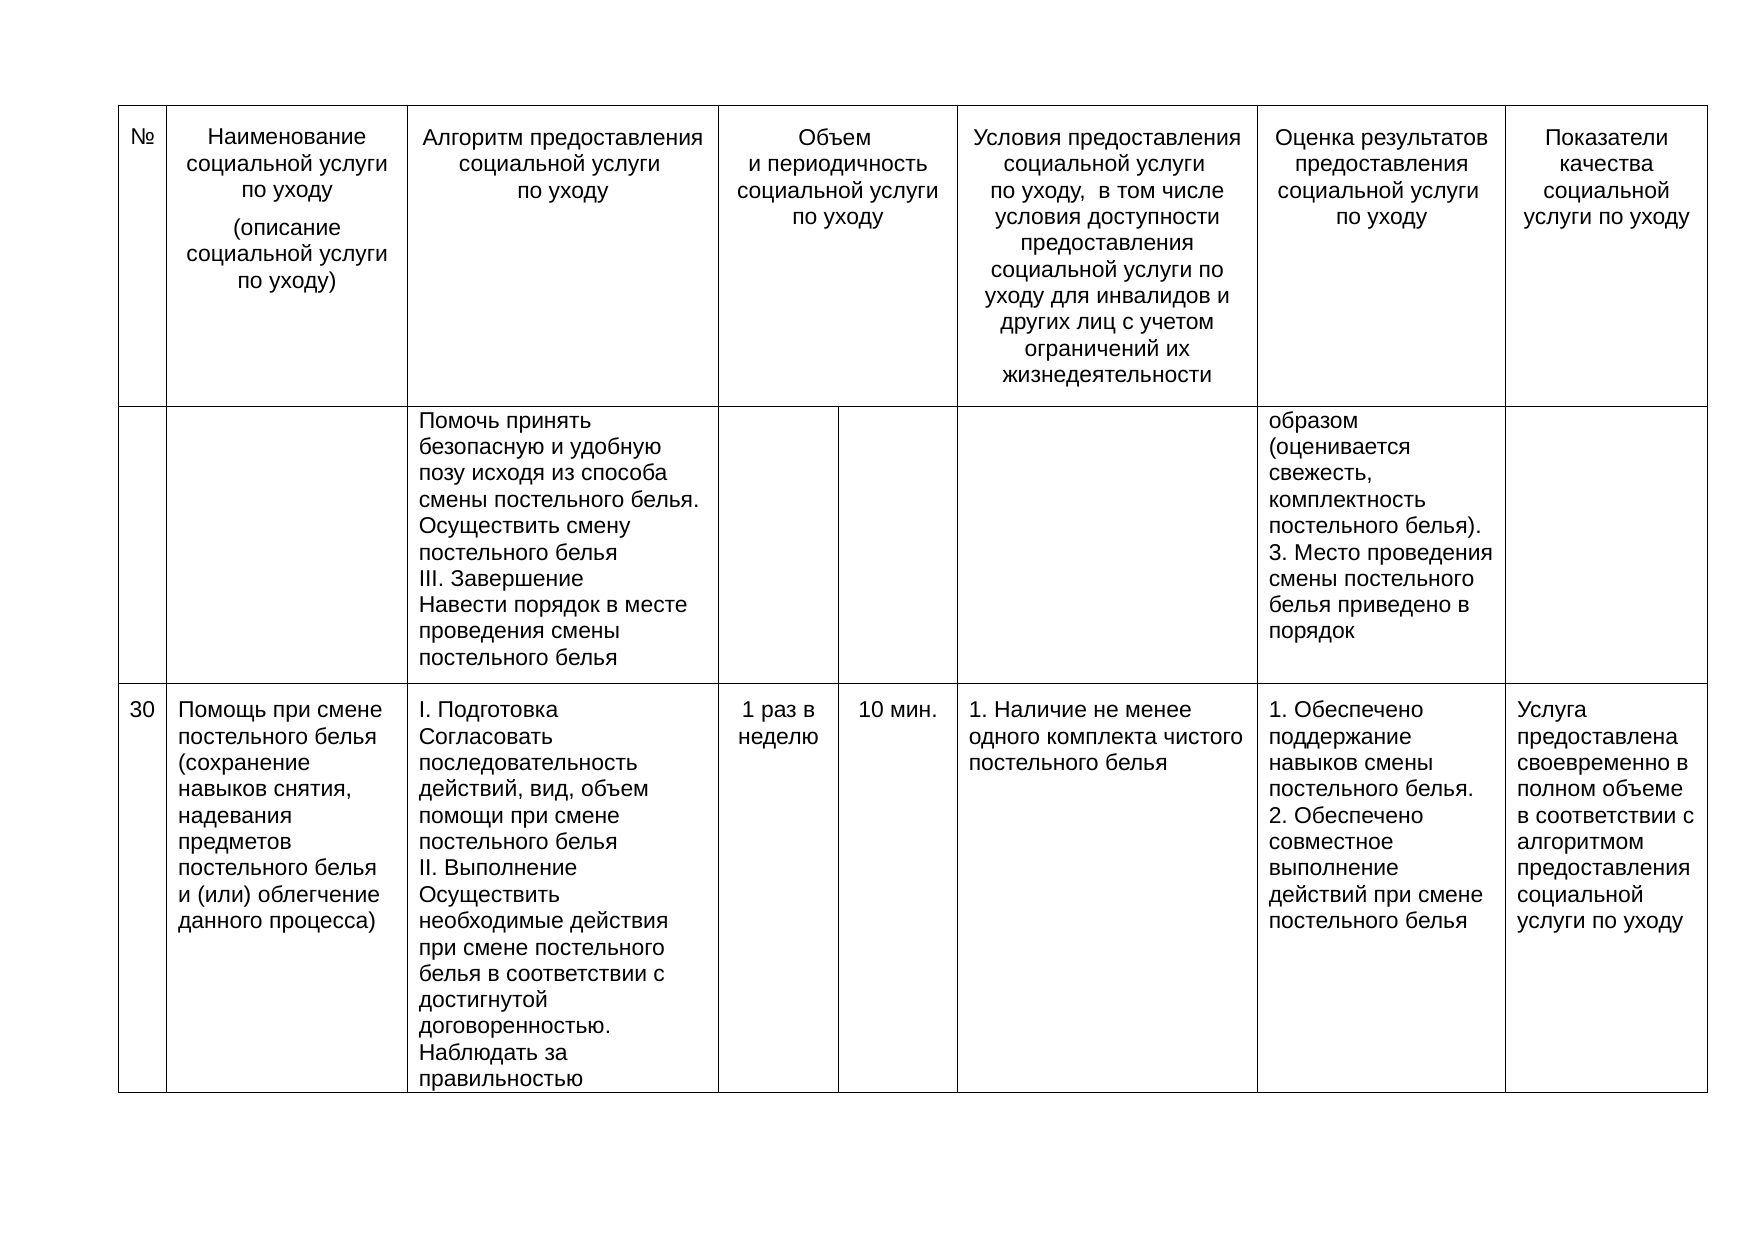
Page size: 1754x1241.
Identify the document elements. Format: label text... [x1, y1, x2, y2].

table_cell I. Подготовка Согласовать последовательность действий, вид, объем помощи при смене постельного белья II. Выполнение Осуществить необходимые действия при смене постельного белья в соответствии с достигнутой договоренностью. Наблюдать за правильностью [408, 684, 718, 1092]
table_cell [958, 407, 1257, 683]
table_cell [119, 407, 166, 683]
table_header Алгоритм предоставления социальной услуги по уходу [408, 106, 718, 406]
table_cell Помочь принять безопасную и удобную позу исходя из способа смены постельного белья. Осуществить смену постельного белья III. Завершение Навести порядок в месте проведения смены постельного белья [408, 407, 718, 683]
table_cell [839, 407, 957, 683]
table_cell 1. Наличие не менее одного комплекта чистого постельного белья [958, 684, 1257, 1092]
table_cell [719, 407, 838, 683]
table_cell [1506, 407, 1707, 683]
table_cell Помощь при смене постельного белья (сохранение навыков снятия, надевания предметов постельного белья и (или) облегчение данного процесса) [167, 684, 407, 1092]
table_cell 1 раз в неделю [719, 684, 838, 1092]
table_cell образом (оценивается свежесть, комплектность постельного белья). 3. Место проведения смены постельного белья приведено в порядок [1258, 407, 1505, 683]
table_cell Услуга предоставлена своевременно в полном объеме в соответствии с алгоритмом предоставления социальной услуги по уходу [1506, 684, 1707, 1092]
table_header № [119, 106, 166, 406]
table_header Условия предоставления социальной услуги по уходу, в том числе условия доступности предоставления социальной услуги по уходу для инвалидов и других лиц с учетом ограничений их жизнедеятельности [958, 106, 1257, 406]
table_cell 10 мин. [839, 684, 957, 1092]
table_cell [119, 684, 166, 1092]
table_header Наименование социальной услуги по уходу (описание социальной услуги по уходу) [167, 106, 407, 406]
table_header Оценка результатов предоставления социальной услуги по уходу [1258, 106, 1505, 406]
table_header Объем и периодичность социальной услуги по уходу [719, 106, 957, 406]
table_cell 1. Обеспечено поддержание навыков смены постельного белья. 2. Обеспечено совместное выполнение действий при смене постельного белья [1258, 684, 1505, 1092]
table_cell [167, 407, 407, 683]
table_header Показатели качества социальной услуги по уходу [1506, 106, 1707, 406]
